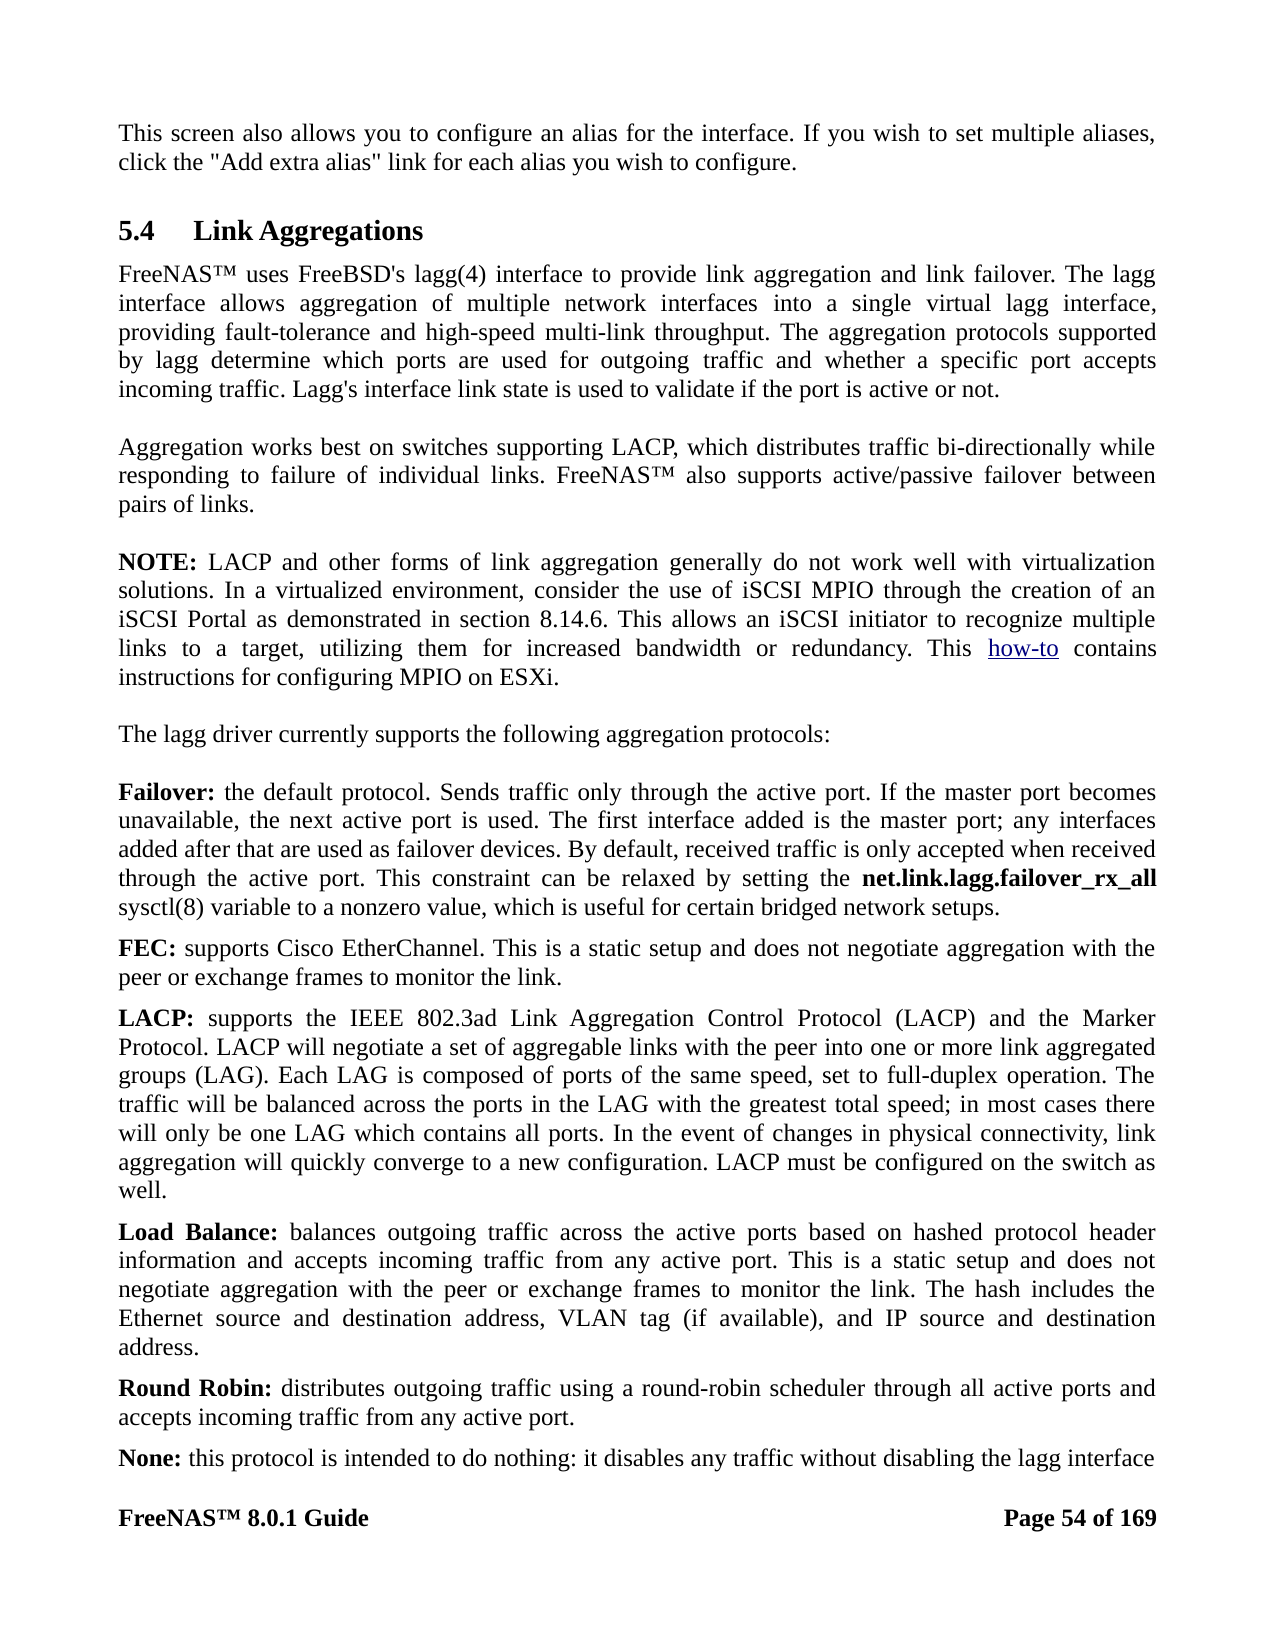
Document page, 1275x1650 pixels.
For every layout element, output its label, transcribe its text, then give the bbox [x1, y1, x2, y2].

text The lagg driver currently supports the following aggregation protocols: [118, 719, 1157, 748]
text FEC: supports Cisco EtherChannel. This is a static setup and does not negotiate aggregation with the peer or exchange frames to monitor the link. [118, 933, 1157, 990]
subtitle Link Aggregations [118, 213, 1157, 247]
text None: this protocol is intended to do nothing: it disables any traffic without disabling the lagg interface [118, 1443, 1157, 1472]
text Failover: the default protocol. Sends traffic only through the active port. If the master port becomes unavailable, the next active port is used. The first interface added is the master port; any interfaces added after that are used as failover devices. By default, received traffic is only accepted when received through the active port. This constraint can be relaxed by setting the net.link.lagg.failover_rx_all sysctl(8) variable to a nonzero value, which is useful for certain bridged network setups. [118, 777, 1157, 920]
text NOTE: LACP and other forms of link aggregation generally do not work well with virtualization solutions. In a virtualized environment, consider the use of iSCSI MPIO through the creation of an iSCSI Portal as demonstrated in section 8.14.6. This allows an iSCSI initiator to recognize multiple links to a target, utilizing them for increased bandwidth or redundancy. This how-to contains instructions for configuring MPIO on ESXi. [118, 547, 1157, 690]
text Aggregation works best on switches supporting LACP, which distributes traffic bi-directionally while responding to failure of individual links. FreeNAS™ also supports active/passive failover between pairs of links. [118, 432, 1157, 518]
text LACP: supports the IEEE 802.3ad Link Aggregation Control Protocol (LACP) and the Marker Protocol. LACP will negotiate a set of aggregable links with the peer into one or more link aggregated groups (LAG). Each LAG is composed of ports of the same speed, set to full-duplex operation. The traffic will be balanced across the ports in the LAG with the greatest total speed; in most cases there will only be one LAG which contains all ports. In the event of changes in physical connectivity, link aggregation will quickly converge to a new configuration. LACP must be configured on the switch as well. [118, 1003, 1157, 1204]
text Load Balance: balances outgoing traffic across the active ports based on hashed protocol header information and accepts incoming traffic from any active port. This is a static setup and does not negotiate aggregation with the peer or exchange frames to monitor the link. The hash includes the Ethernet source and destination address, VLAN tag (if available), and IP source and destination address. [118, 1217, 1157, 1360]
text This screen also allows you to configure an alias for the interface. If you wish to set multiple aliases, click the "Add extra alias" link for each alias you wish to configure. [118, 118, 1157, 176]
text Round Robin: distributes outgoing traffic using a round-robin scheduler through all active ports and accepts incoming traffic from any active port. [118, 1373, 1157, 1430]
text FreeNAS™ uses FreeBSD's lagg(4) interface to provide link aggregation and link failover. The lagg interface allows aggregation of multiple network interfaces into a single virtual lagg interface, providing fault-tolerance and high-speed multi-link throughput. The aggregation protocols supported by lagg determine which ports are used for outgoing traffic and whether a specific port accepts incoming traffic. Lagg's interface link state is used to validate if the port is active or not. [118, 259, 1157, 403]
